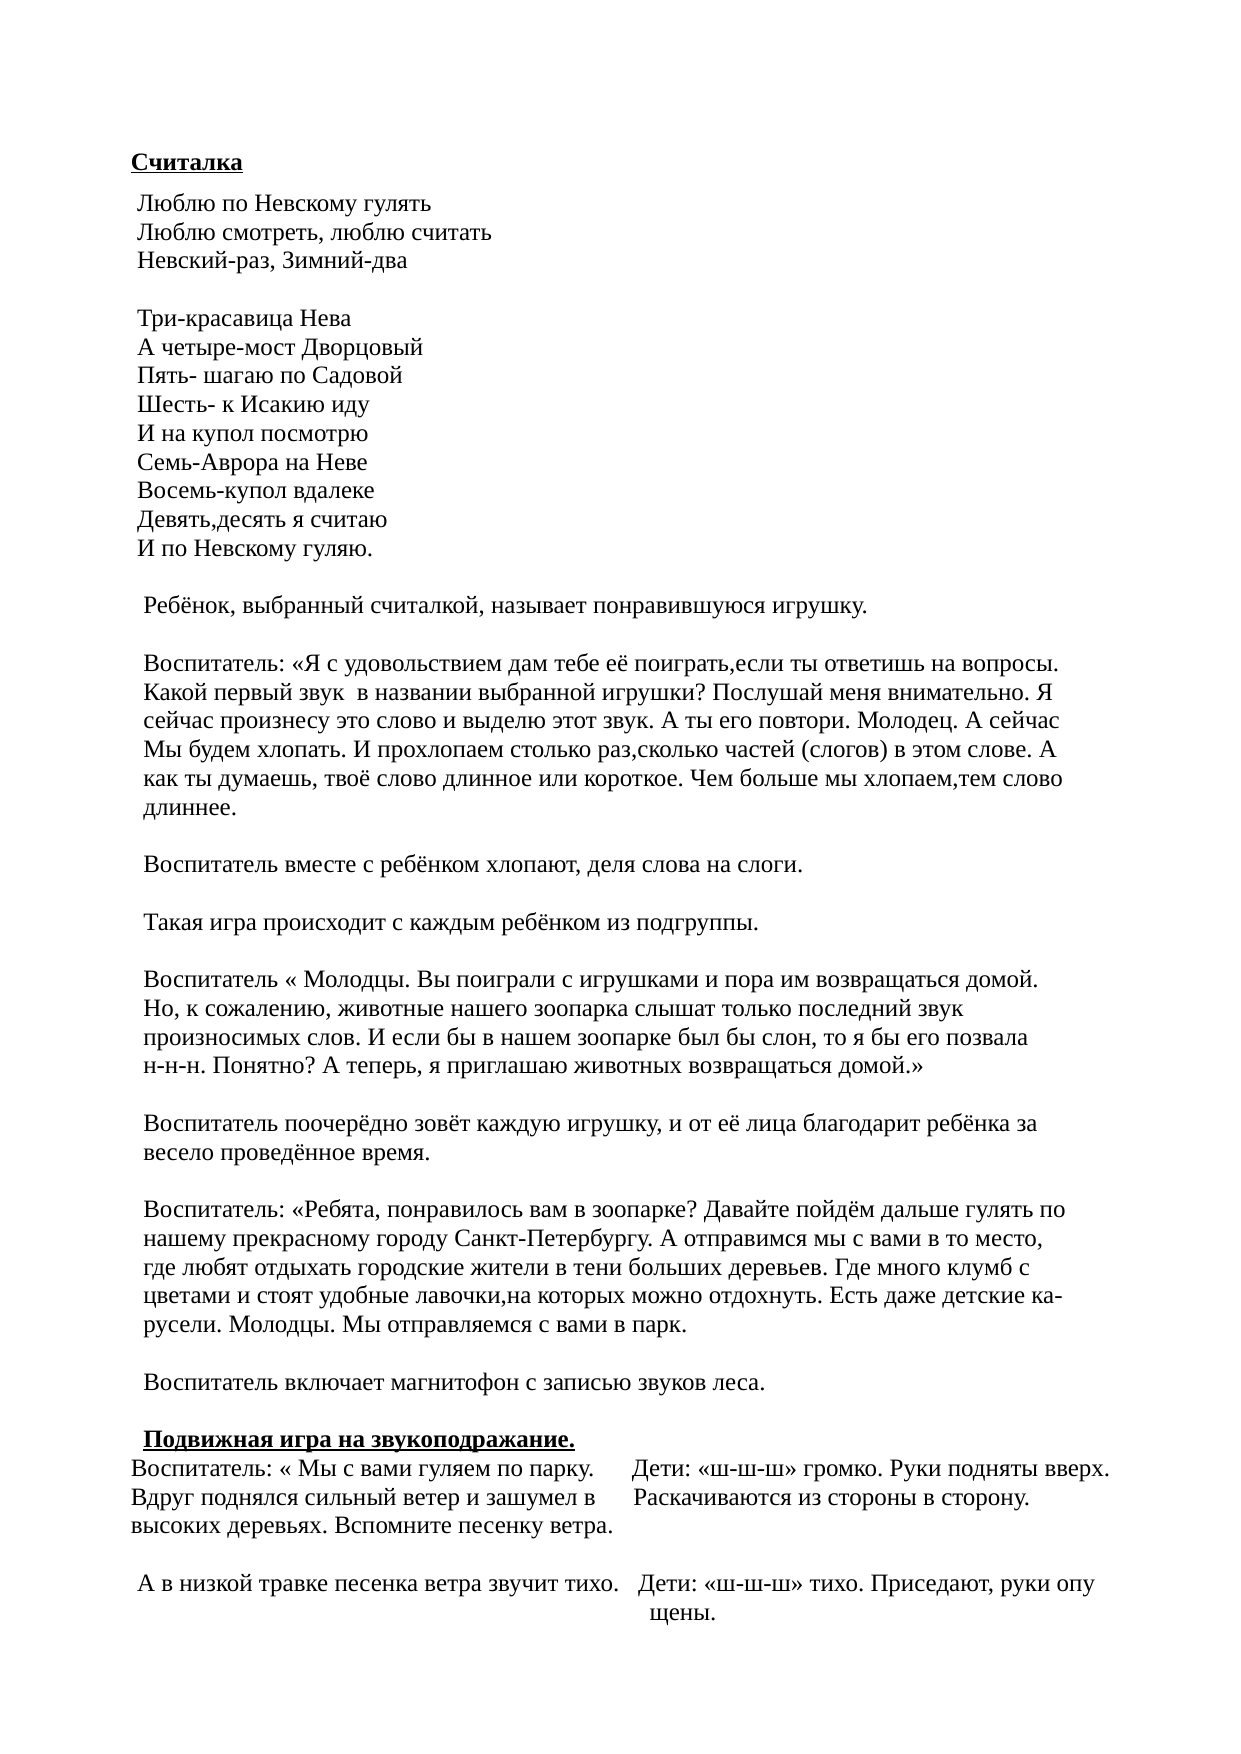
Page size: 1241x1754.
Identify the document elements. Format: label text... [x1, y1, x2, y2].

text Но, к сожалению, животные нашего зоопарка слышат только последний звук [118, 993, 1122, 1022]
text Воспитатель: « Мы с вами гуляем по парку. Дети: «ш-ш-ш» громко. Руки подняты вверх. [118, 1453, 1122, 1482]
text Такая игра происходит с каждым ребёнком из подгруппы. [118, 907, 1122, 936]
text Вдруг поднялся сильный ветер и зашумел в Раскачиваются из стороны в сторону. [118, 1482, 1122, 1511]
text нашему прекрасному городу Санкт-Петербургу. А отправимся мы с вами в то место, [118, 1223, 1122, 1252]
text где любят отдыхать городские жители в тени больших деревьев. Где много клумб с [118, 1252, 1122, 1281]
text высоких деревьях. Вспомните песенку ветра. [118, 1511, 1122, 1539]
text И на купол посмотрю [118, 418, 1122, 447]
text Три-красавица Нева [118, 303, 1122, 332]
text Воспитатель вместе с ребёнком хлопают, деля слова на слоги. [118, 849, 1122, 878]
text Ребёнок, выбранный считалкой, называет понравившуюся игрушку. [118, 591, 1122, 619]
text Воспитатель: «Я с удовольствием дам тебе её поиграть,если ты ответишь на вопросы. [118, 648, 1122, 677]
text Считалка [118, 147, 1122, 176]
text И по Невскому гуляю. [118, 533, 1122, 562]
text Мы будем хлопать. И прохлопаем столько раз,сколько частей (слогов) в этом слове. А [118, 734, 1122, 763]
text русели. Молодцы. Мы отправляемся с вами в парк. [118, 1309, 1122, 1338]
text Восемь-купол вдалеке [118, 476, 1122, 504]
text щены. [118, 1597, 1122, 1626]
text Люблю смотреть, люблю считать [118, 217, 1122, 246]
text Воспитатель « Молодцы. Вы поиграли с игрушками и пора им возвращаться домой. [118, 964, 1122, 993]
text Пять- шагаю по Садовой [118, 361, 1122, 389]
text Шесть- к Исакию иду [118, 389, 1122, 418]
text Невский-раз, Зимний-два [118, 246, 1122, 274]
text весело проведённое время. [118, 1137, 1122, 1166]
text Воспитатель: «Ребята, понравилось вам в зоопарке? Давайте пойдём дальше гулять по [118, 1194, 1122, 1223]
text Люблю по Невскому гулять [118, 188, 1122, 217]
text сейчас произнесу это слово и выделю этот звук. А ты его повтори. Молодец. А сейчас [118, 706, 1122, 734]
text Воспитатель включает магнитофон с записью звуков леса. [118, 1367, 1122, 1396]
text произносимых слов. И если бы в нашем зоопарке был бы слон, то я бы его позвала [118, 1022, 1122, 1051]
text А четыре-мост Дворцовый [118, 332, 1122, 361]
text как ты думаешь, твоё слово длинное или короткое. Чем больше мы хлопаем,тем слово [118, 763, 1122, 792]
text цветами и стоят удобные лавочки,на которых можно отдохнуть. Есть даже детские ка- [118, 1281, 1122, 1309]
text Семь-Аврора на Неве [118, 447, 1122, 476]
text длиннее. [118, 792, 1122, 821]
text Воспитатель поочерёдно зовёт каждую игрушку, и от её лица благодарит ребёнка за [118, 1108, 1122, 1137]
text Подвижная игра на звукоподражание. [118, 1424, 1122, 1453]
text А в низкой травке песенка ветра звучит тихо. Дети: «ш-ш-ш» тихо. Приседают, руки опу [118, 1568, 1122, 1597]
text Девять,десять я считаю [118, 504, 1122, 533]
text Какой первый звук в названии выбранной игрушки? Послушай меня внимательно. Я [118, 677, 1122, 706]
text н-н-н. Понятно? А теперь, я приглашаю животных возвращаться домой.» [118, 1051, 1122, 1079]
